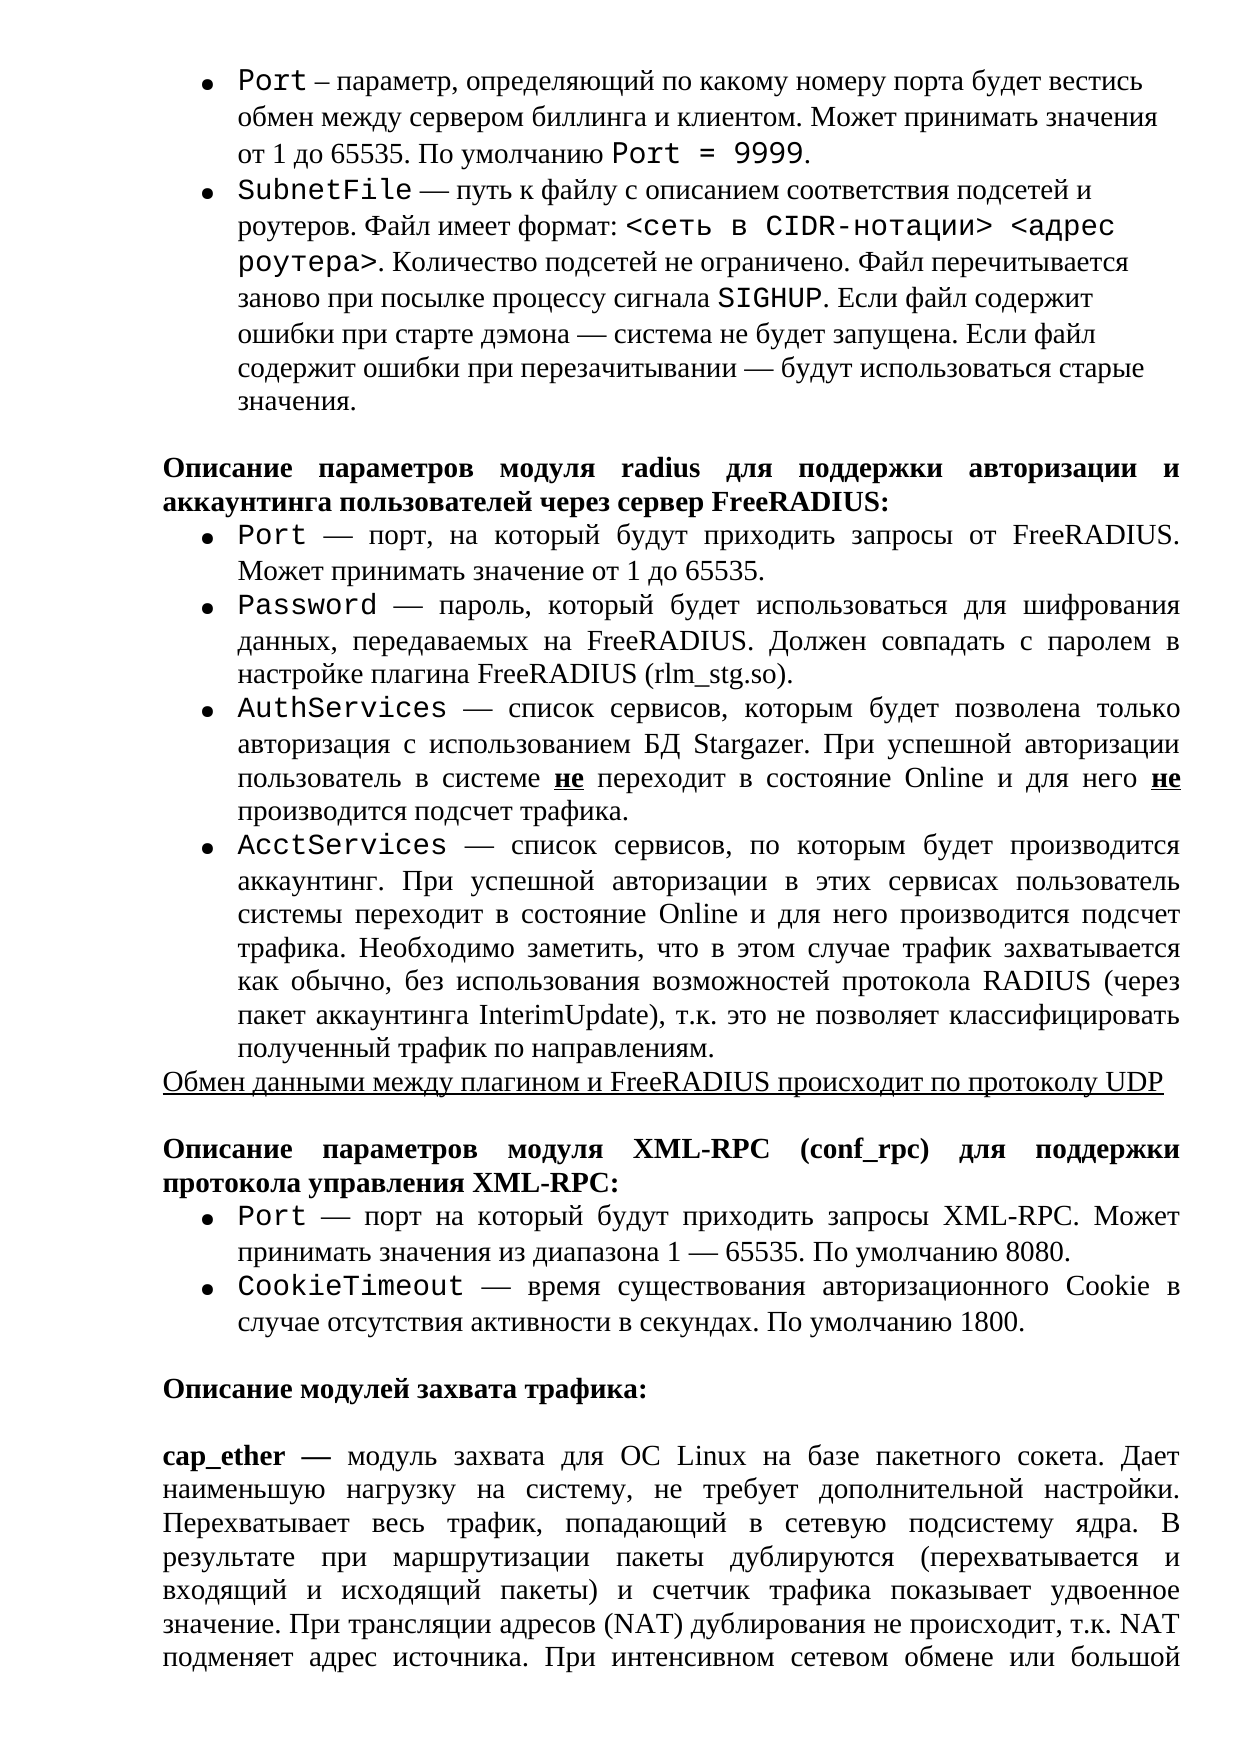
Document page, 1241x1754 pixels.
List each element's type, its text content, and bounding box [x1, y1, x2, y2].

list Port – параметр, определяющий по какому номеру порта будет вестись обмен между сервером биллинга и клиентом. Может принимать значения от 1 до 65535. По умолчанию Port = 9999. [200, 59, 1181, 172]
list Password — пароль, который будет использоваться для шифрования данных, передаваемых на FreeRADIUS. Должен совпадать с паролем в настройке плагина FreeRADIUS (rlm_stg.so). [200, 587, 1181, 690]
text Описание параметров модуля radius для поддержки авторизации и аккаунтинга пользователей через сервер FreeRADIUS: [162, 450, 1181, 517]
text Обмен данными между плагином и FreeRADIUS происходит по протоколу UDP [162, 1064, 1181, 1098]
list Port — порт, на который будут приходить запросы от FreeRADIUS. Может принимать значение от 1 до 65535. [200, 517, 1181, 587]
list AuthServices — список сервисов, которым будет позволена только авторизация с использованием БД Stargazer. При успешной авторизации пользователь в системе не переходит в состояние Online и для него не производится подсчет трафика. [200, 690, 1181, 827]
text cap_ether — модуль захвата для ОС Linux на базе пакетного сокета. Дает наименьшую нагрузку на систему, не требует дополнительной настройки. Перехватывает весь трафик, попадающий в сетевую подсистему ядра. В результате при маршрутизации пакеты дублируются (перехватывается и входящий и исходящий пакеты) и счетчик трафика показывает удвоенное значение. При трансляции адресов (NAT) дублирования не происходит, т.к. NAT подменяет адрес источника. При интенсивном сетевом обмене или большой [162, 1438, 1181, 1673]
list Port — порт на который будут приходить запросы XML-RPC. Может принимать значения из диапазона 1 — 65535. По умолчанию 8080. [200, 1198, 1181, 1268]
text Описание параметров модуля XML-RPC (conf_rpc) для поддержки протокола управления XML-RPC: [162, 1131, 1181, 1198]
list SubnetFile — путь к файлу с описанием соответствия подсетей и роутеров. Файл имеет формат: <сеть в CIDR-нотации> <адрес роутера>. Количество подсетей не ограничено. Файл перечитывается заново при посылке процессу сигнала SIGHUP. Если файл содержит ошибки при старте дэмона — система не будет запущена. Если файл содержит ошибки при перезачитывании — будут использоваться старые значения. [200, 172, 1181, 417]
list AcctServices — список сервисов, по которым будет производится аккаунтинг. При успешной авторизации в этих сервисах пользователь системы переходит в состояние Online и для него производится подсчет трафика. Необходимо заметить, что в этом случае трафик захватывается как обычно, без использования возможностей протокола RADIUS (через пакет аккаунтинга InterimUpdate), т.к. это не позволяет классифицировать полученный трафик по направлениям. [200, 827, 1181, 1064]
list CookieTimeout — время существования авторизационного Cookie в случае отсутствия активности в секундах. По умолчанию 1800. [200, 1268, 1181, 1337]
text Описание модулей захвата трафика: [162, 1371, 1181, 1404]
